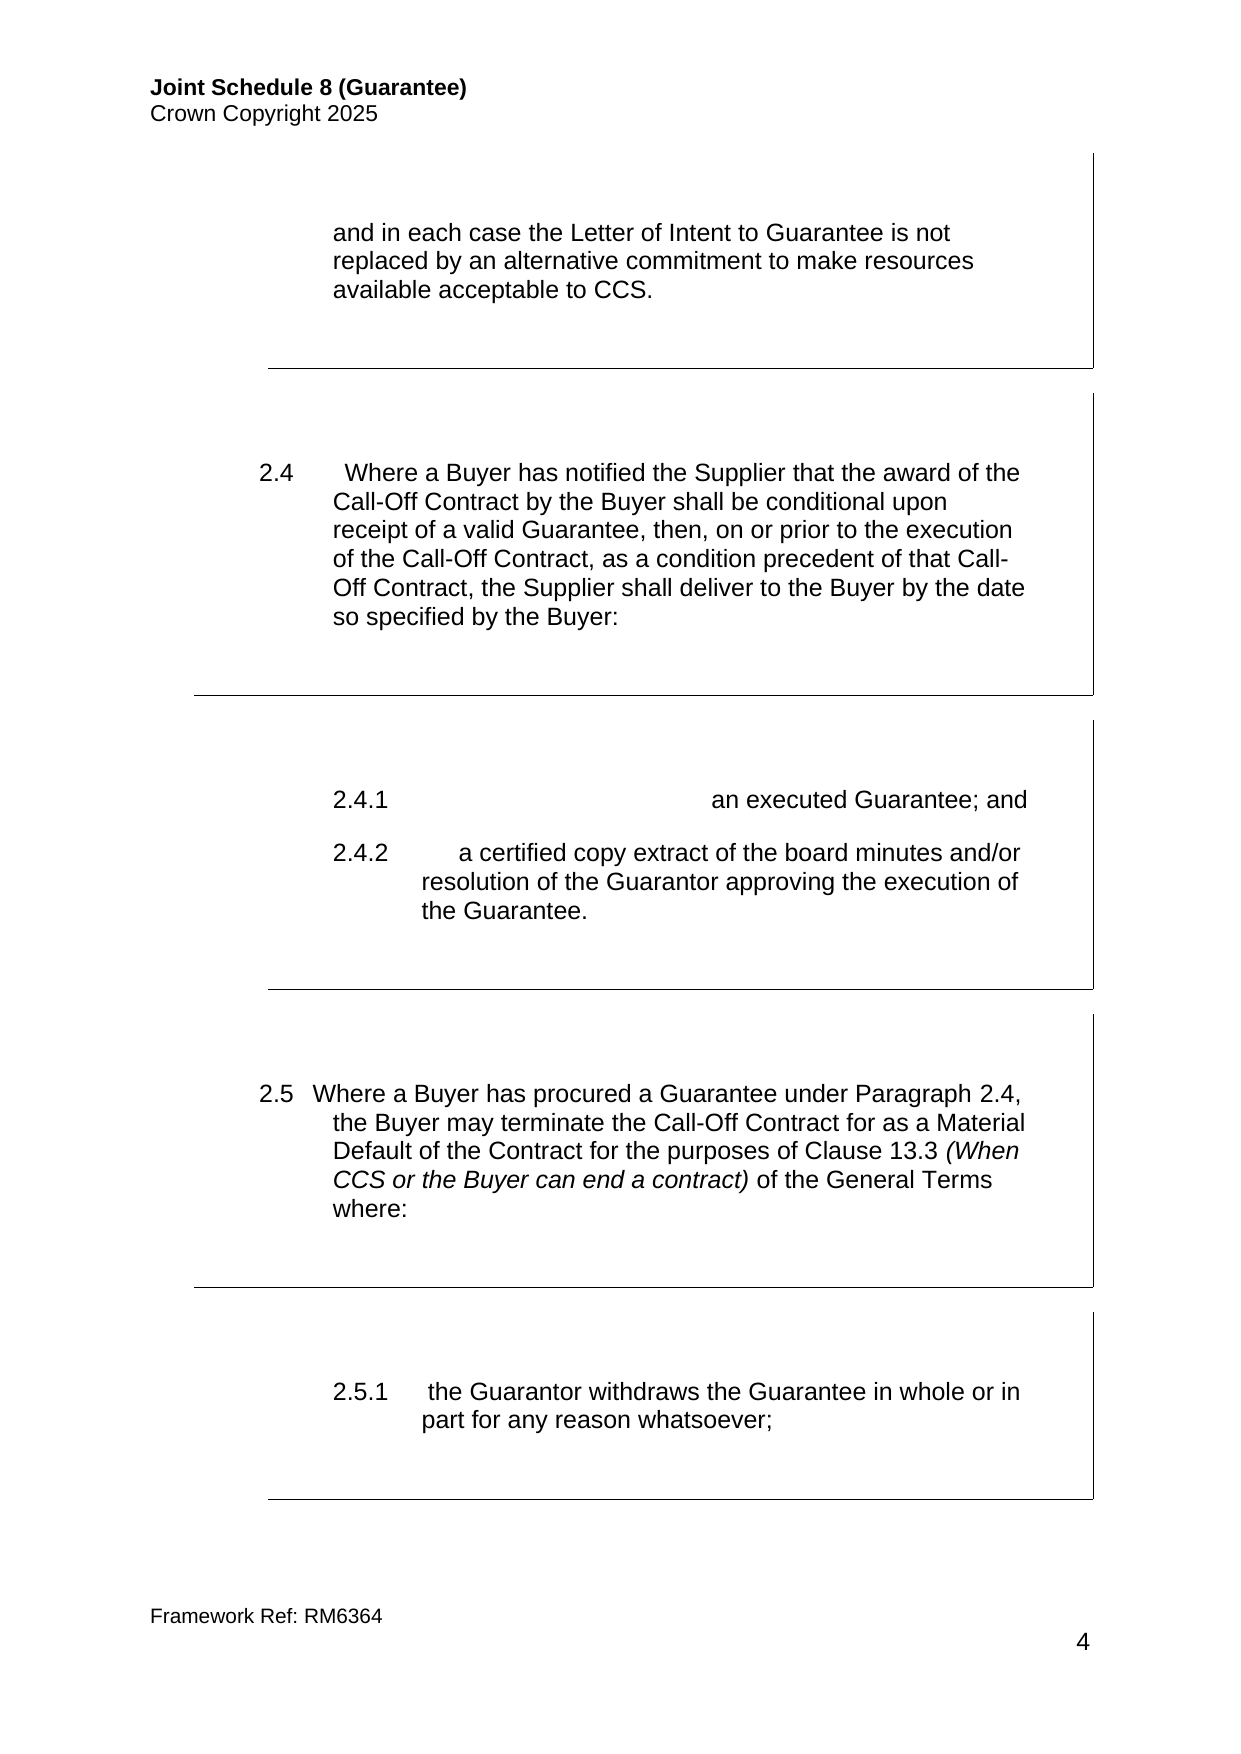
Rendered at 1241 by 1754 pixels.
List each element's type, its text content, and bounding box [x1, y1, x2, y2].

subtitle the Guarantor withdraws the Guarantee in whole or in part for any reason whatsoever; [268, 1312, 1093, 1499]
subtitle and in each case the Letter of Intent to Guarantee is not replaced by an alternative commitment to make resources available acceptable to CCS. [268, 153, 1093, 368]
subtitle a certified copy extract of the board minutes and/or resolution of the Guarantor approving the execution of the Guarantee. [268, 774, 1093, 989]
subtitle an executed Guarantee; and [268, 720, 1093, 774]
subtitle Where a Buyer has notified the Supplier that the award of the Call-Off Contract by the Buyer shall be conditional upon receipt of a valid Guarantee, then, on or prior to the execution of the Call-Off Contract, as a condition precedent of that Call-Off Contract, the Supplier shall deliver to the Buyer by the date so specified by the Buyer: [194, 393, 1093, 695]
subtitle Where a Buyer has procured a Guarantee under Paragraph 2.4, the Buyer may terminate the Call-Off Contract for as a Material Default of the Contract for the purposes of Clause 13.3 (When CCS or the Buyer can end a contract) of the General Terms where: [194, 1014, 1093, 1287]
